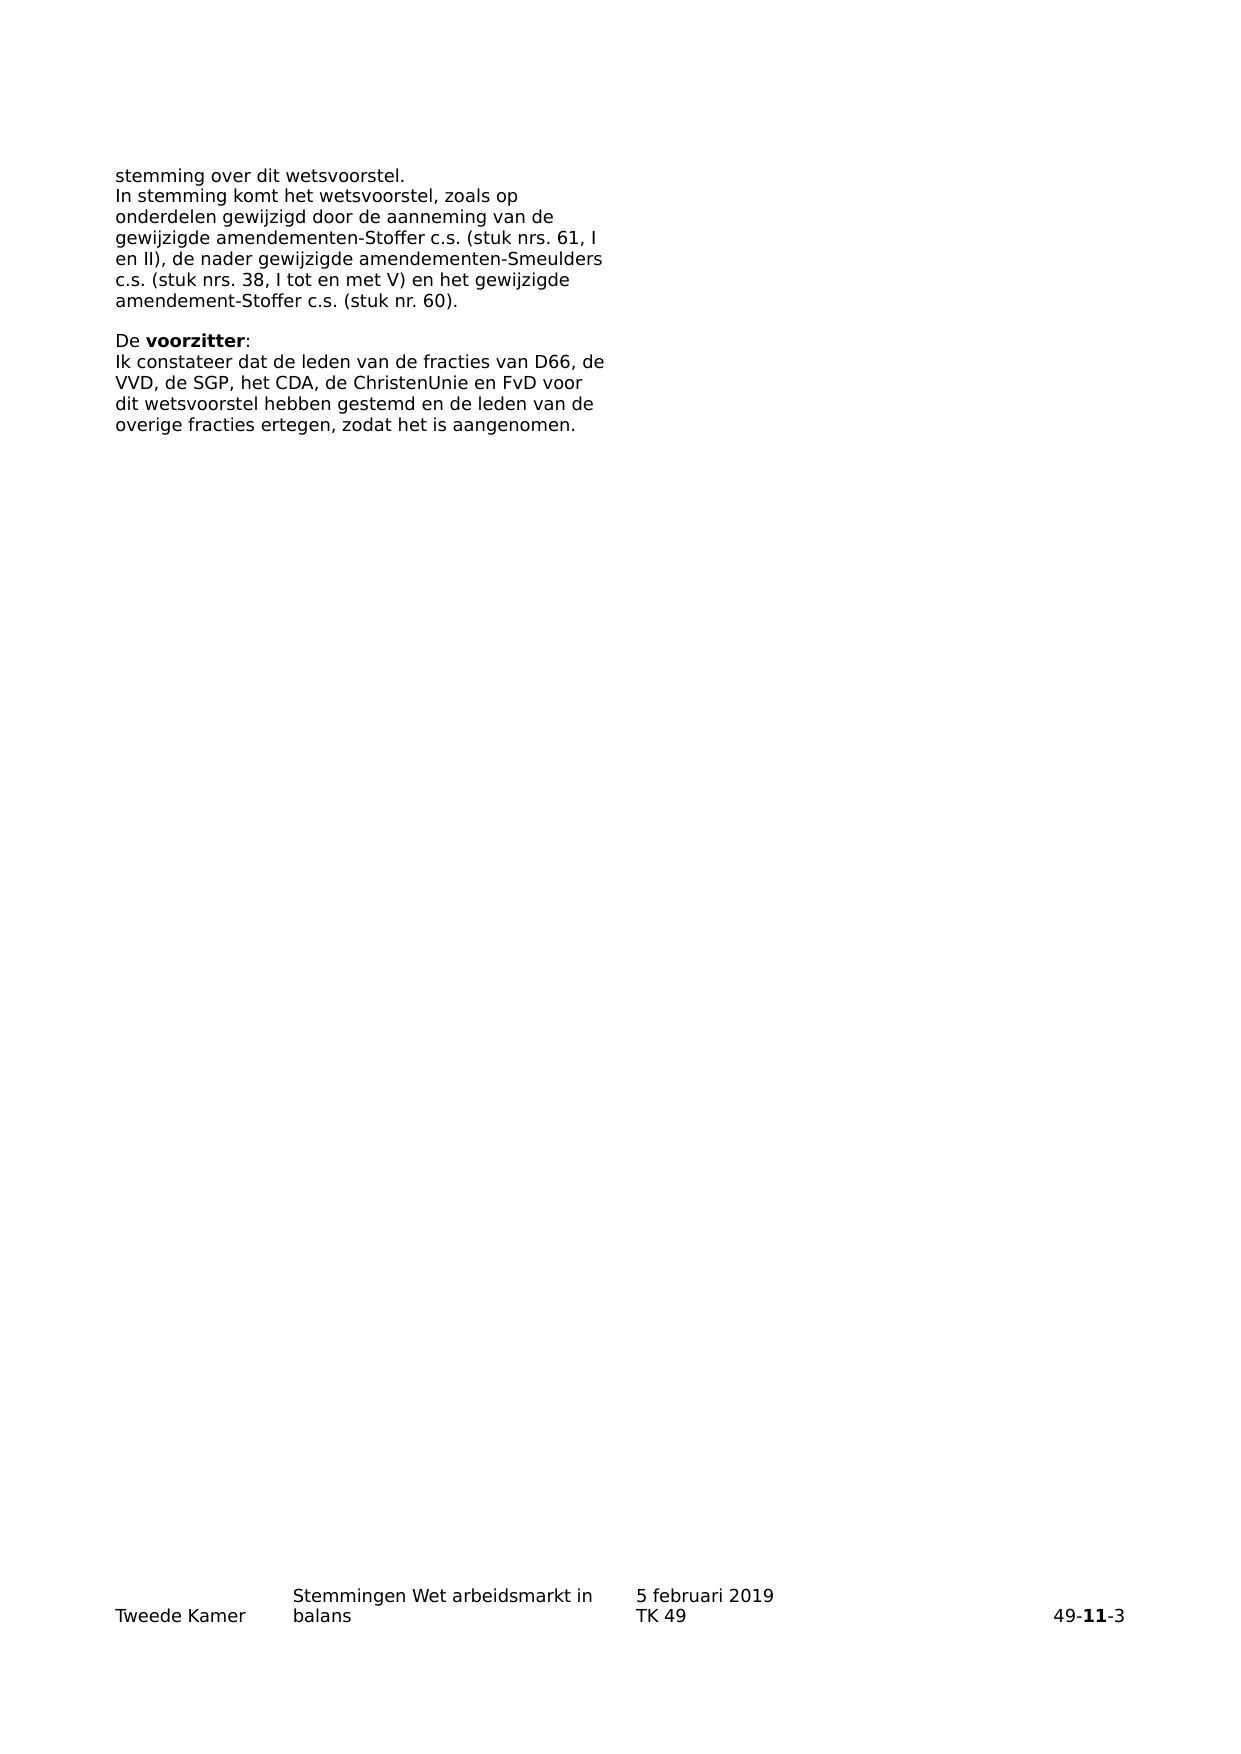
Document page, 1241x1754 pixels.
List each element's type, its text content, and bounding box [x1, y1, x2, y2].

text stemming over dit wetsvoorstel. [115, 165, 605, 186]
text De voorzitter: [115, 331, 605, 352]
text In stemming komt het wetsvoorstel, zoals op onderdelen gewijzigd door de aanneming van de gewijzigde amendementen-Stoffer c.s. (stuk nrs. 61, I en II), de nader gewijzigde amendementen-Smeulders c.s. (stuk nrs. 38, I tot en met V) en het gewijzigde amendement-Stoffer c.s. (stuk nr. 60). [115, 186, 605, 311]
text Ik constateer dat de leden van de fracties van D66, de VVD, de SGP, het CDA, de ChristenUnie en FvD voor dit wetsvoorstel hebben gestemd en de leden van de overige fracties ertegen, zodat het is aangenomen. [115, 352, 605, 435]
